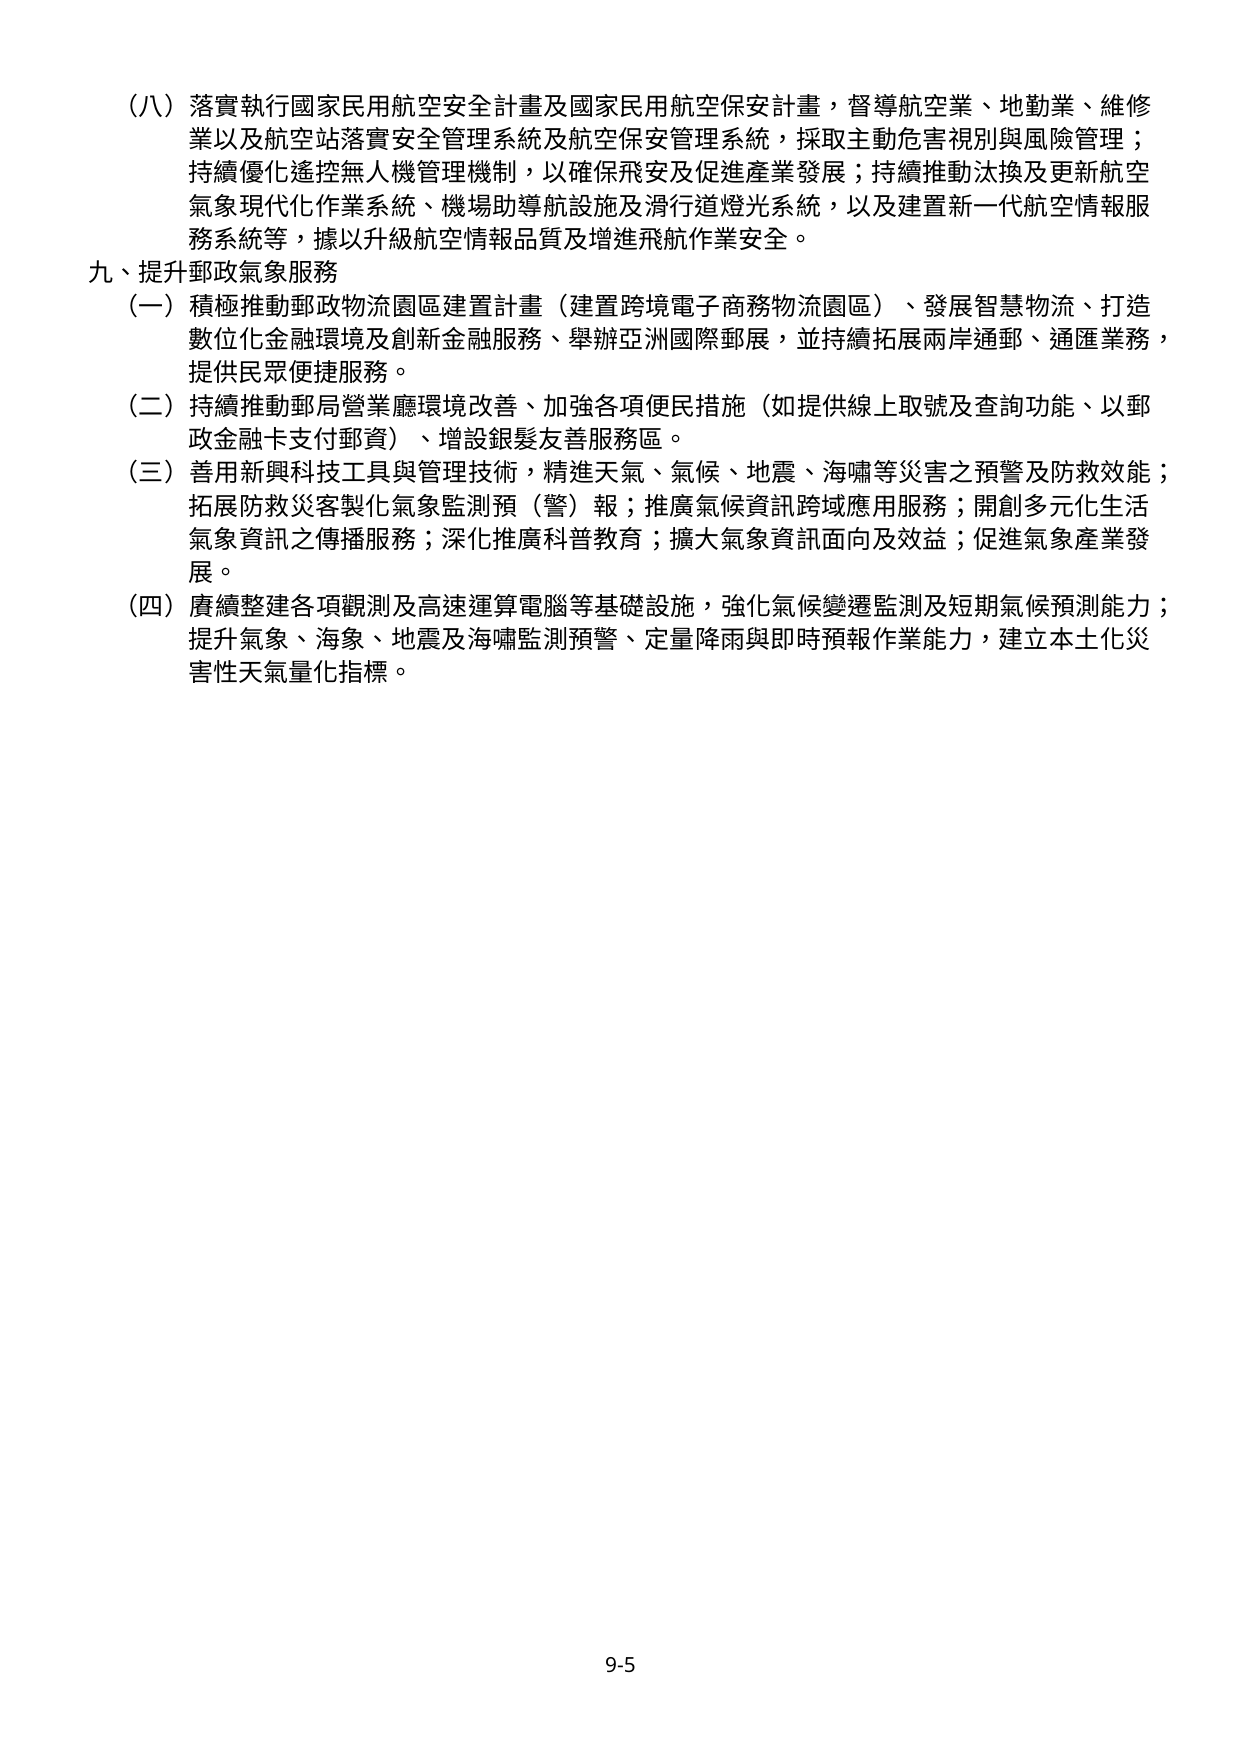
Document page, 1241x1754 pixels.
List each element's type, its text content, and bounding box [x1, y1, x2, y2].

text （一）積極推動郵政物流園區建置計畫（建置跨境電子商務物流園區）、發展智慧物流、打造數位化金融環境及創新金融服務、舉辦亞洲國際郵展，並持續拓展兩岸通郵、通匯業務，提供民眾便捷服務。 [113, 288, 1152, 388]
text 九、提升郵政氣象服務 [88, 255, 1152, 288]
text （四）賡續整建各項觀測及高速運算電腦等基礎設施，強化氣候變遷監測及短期氣候預測能力；提升氣象、海象、地震及海嘯監測預警、定量降雨與即時預報作業能力，建立本土化災害性天氣量化指標。 [113, 588, 1152, 688]
text （八）落實執行國家民用航空安全計畫及國家民用航空保安計畫，督導航空業、地勤業、維修業以及航空站落實安全管理系統及航空保安管理系統，採取主動危害視別與風險管理；持續優化遙控無人機管理機制，以確保飛安及促進產業發展；持續推動汰換及更新航空氣象現代化作業系統、機場助導航設施及滑行道燈光系統，以及建置新一代航空情報服務系統等，據以升級航空情報品質及增進飛航作業安全。 [113, 88, 1152, 255]
text （三）善用新興科技工具與管理技術，精進天氣、氣候、地震、海嘯等災害之預警及防救效能；拓展防救災客製化氣象監測預（警）報；推廣氣候資訊跨域應用服務；開創多元化生活氣象資訊之傳播服務；深化推廣科普教育；擴大氣象資訊面向及效益；促進氣象產業發展。 [113, 455, 1152, 588]
text （二）持續推動郵局營業廳環境改善、加強各項便民措施（如提供線上取號及查詢功能、以郵政金融卡支付郵資）、增設銀髮友善服務區。 [113, 388, 1152, 455]
